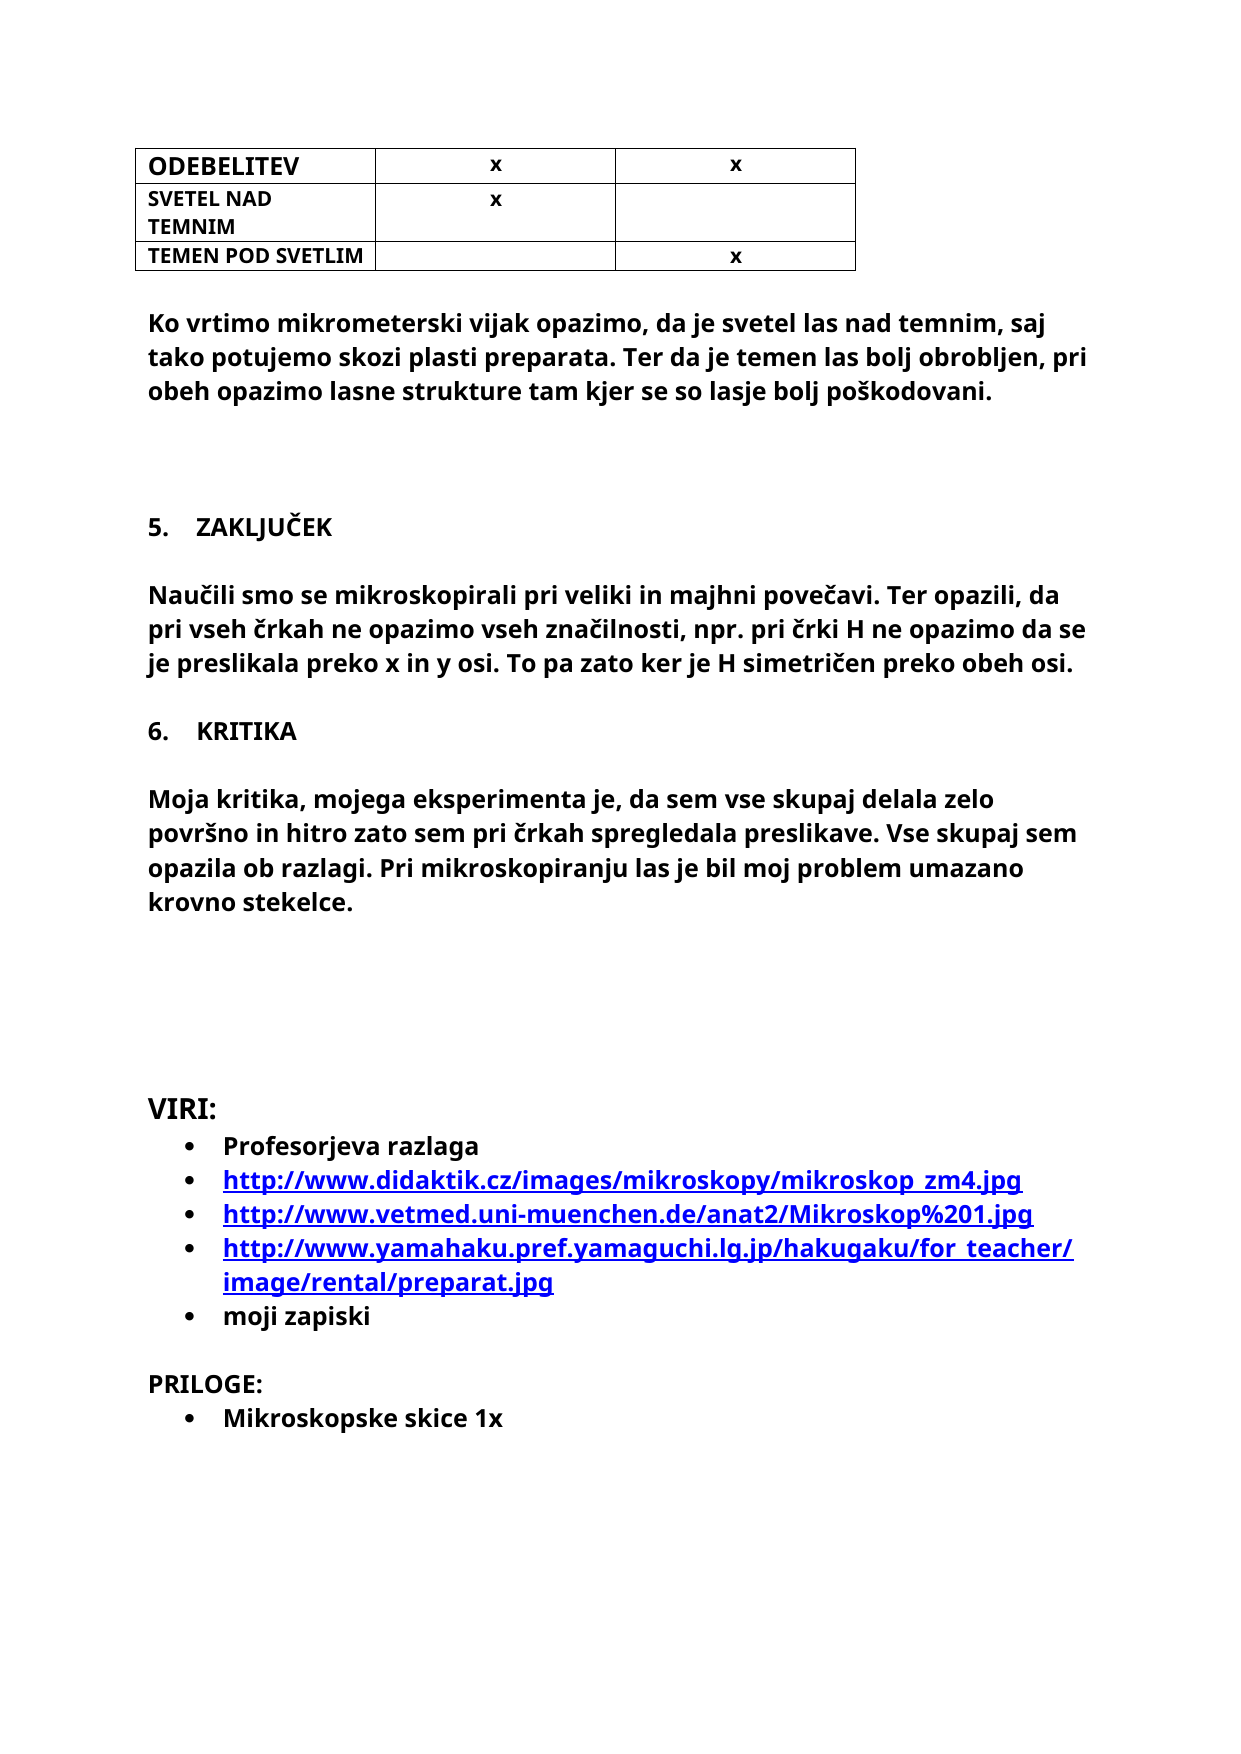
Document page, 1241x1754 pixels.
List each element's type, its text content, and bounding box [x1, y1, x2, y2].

table_cell x [376, 184, 615, 241]
list http://www.yamahaku.pref.yamaguchi.lg.jp/hakugaku/for_teacher/image/rental/preparat.jpg [185, 1231, 1093, 1299]
list Mikroskopske skice 1x [185, 1401, 1093, 1435]
list http://www.didaktik.cz/images/mikroskopy/mikroskop_zm4.jpg [185, 1162, 1093, 1196]
table_cell TEMEN POD SVETLIM [136, 242, 375, 270]
table_cell ODEBELITEV [136, 149, 375, 183]
list ZAKLJUČEK [148, 509, 1093, 544]
table_cell x [376, 149, 615, 183]
text Moja kritika, mojega eksperimenta je, da sem vse skupaj delala zelo površno in hitro zato sem pri črkah spregledala preslikave. Vse skupaj sem opazila ob razlagi. Pri mikroskopiranju las je bil moj problem umazano krovno stekelce. [148, 782, 1093, 918]
text VIRI: [148, 1089, 1093, 1128]
list KRITIKA [148, 714, 1093, 748]
table_cell x [616, 242, 855, 270]
list Profesorjeva razlaga [185, 1128, 1093, 1162]
table_cell SVETEL NAD TEMNIM [136, 184, 375, 241]
table_cell x [616, 149, 855, 183]
list http://www.vetmed.uni-muenchen.de/anat2/Mikroskop%201.jpg [185, 1196, 1093, 1231]
table_cell [376, 242, 615, 270]
table_cell [616, 184, 855, 241]
text Ko vrtimo mikrometerski vijak opazimo, da je svetel las nad temnim, saj tako potujemo skozi plasti preparata. Ter da je temen las bolj obrobljen, pri obeh opazimo lasne strukture tam kjer se so lasje bolj poškodovani. [148, 305, 1093, 407]
list moji zapiski [185, 1299, 1093, 1333]
text PRILOGE: [148, 1367, 1093, 1401]
text Naučili smo se mikroskopirali pri veliki in majhni povečavi. Ter opazili, da pri vseh črkah ne opazimo vseh značilnosti, npr. pri črki H ne opazimo da se je preslikala preko x in y osi. To pa zato ker je H simetričen preko obeh osi. [148, 578, 1093, 680]
